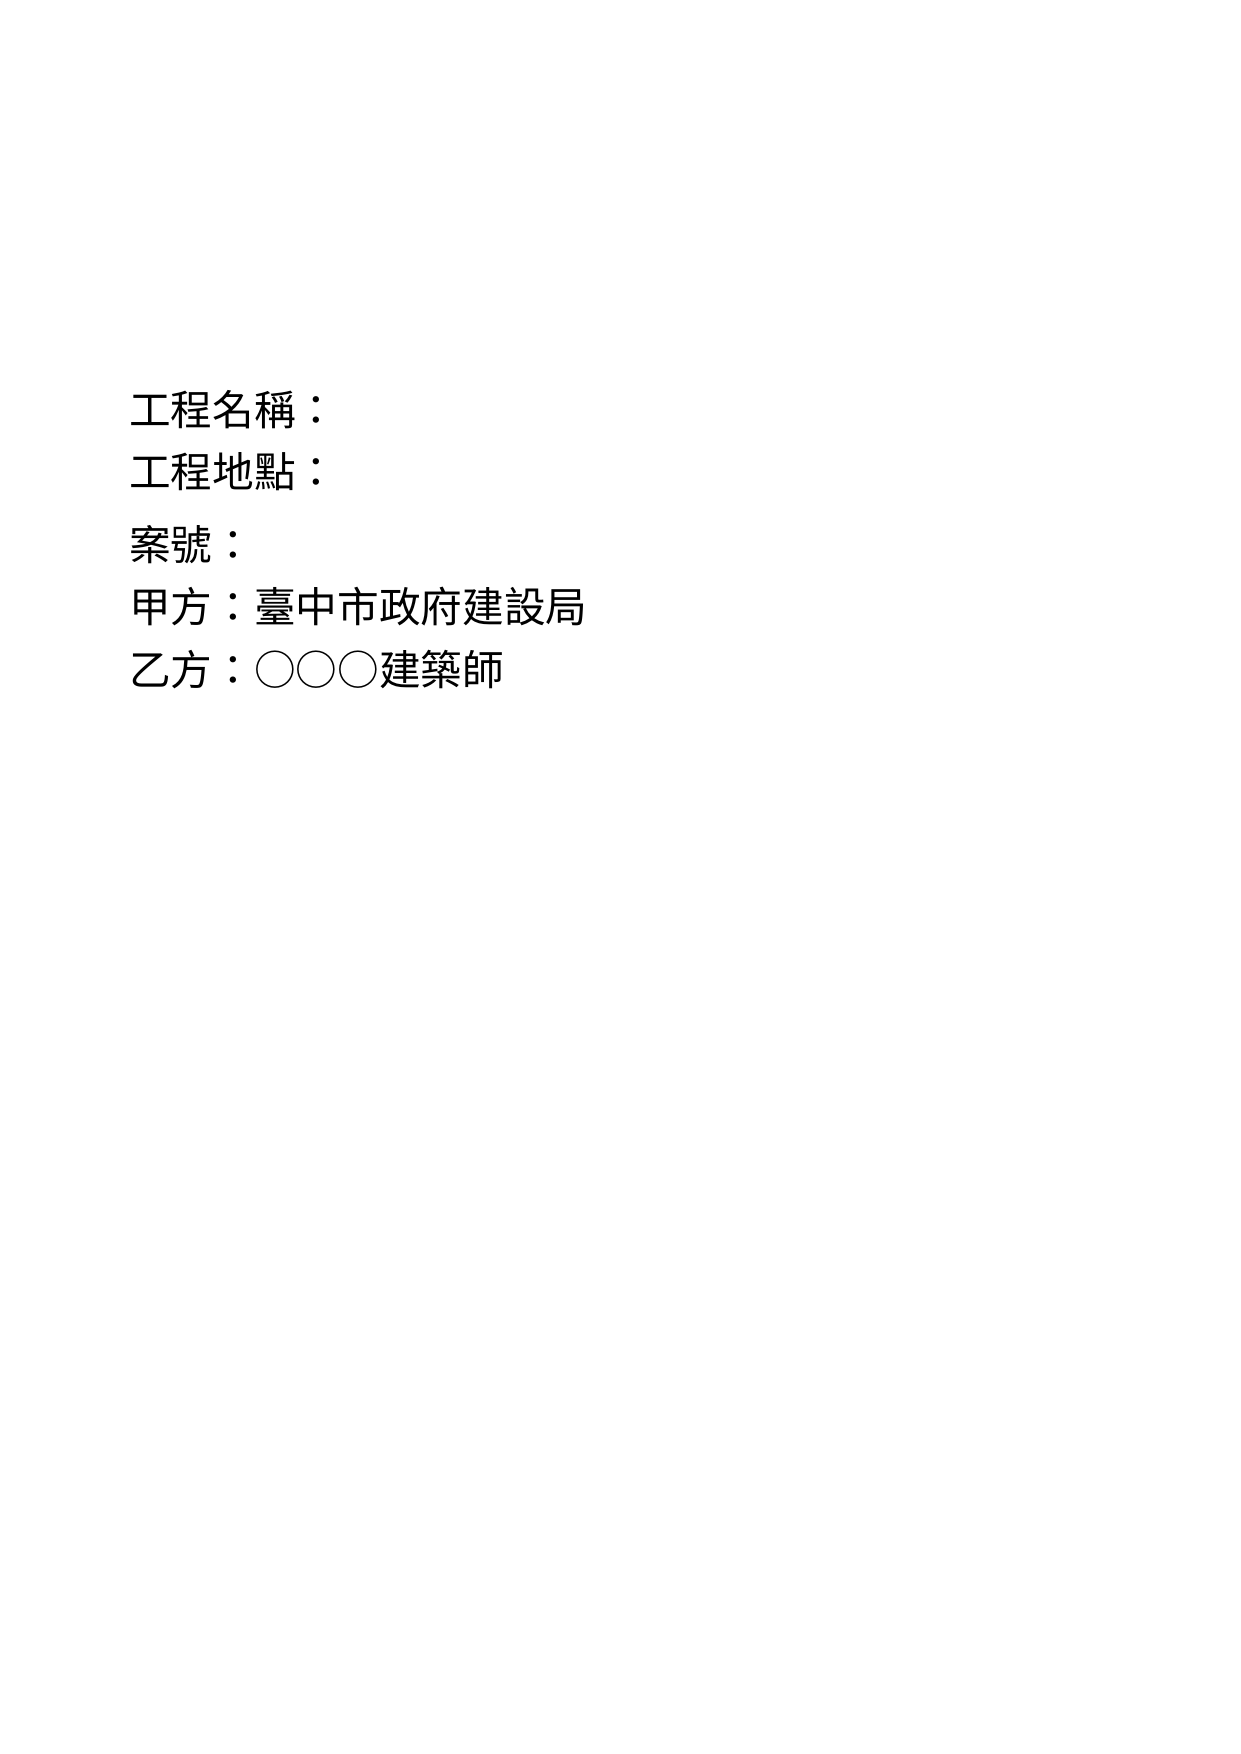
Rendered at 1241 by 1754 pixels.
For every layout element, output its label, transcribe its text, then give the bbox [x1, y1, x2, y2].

text 甲方：臺中市政府建設局 [129, 563, 1092, 625]
text 工程名稱： [129, 375, 1092, 438]
text 工程地點： [129, 438, 1092, 500]
text 乙方：○○○建築師 [129, 625, 1092, 688]
text 案號： [129, 500, 1092, 563]
